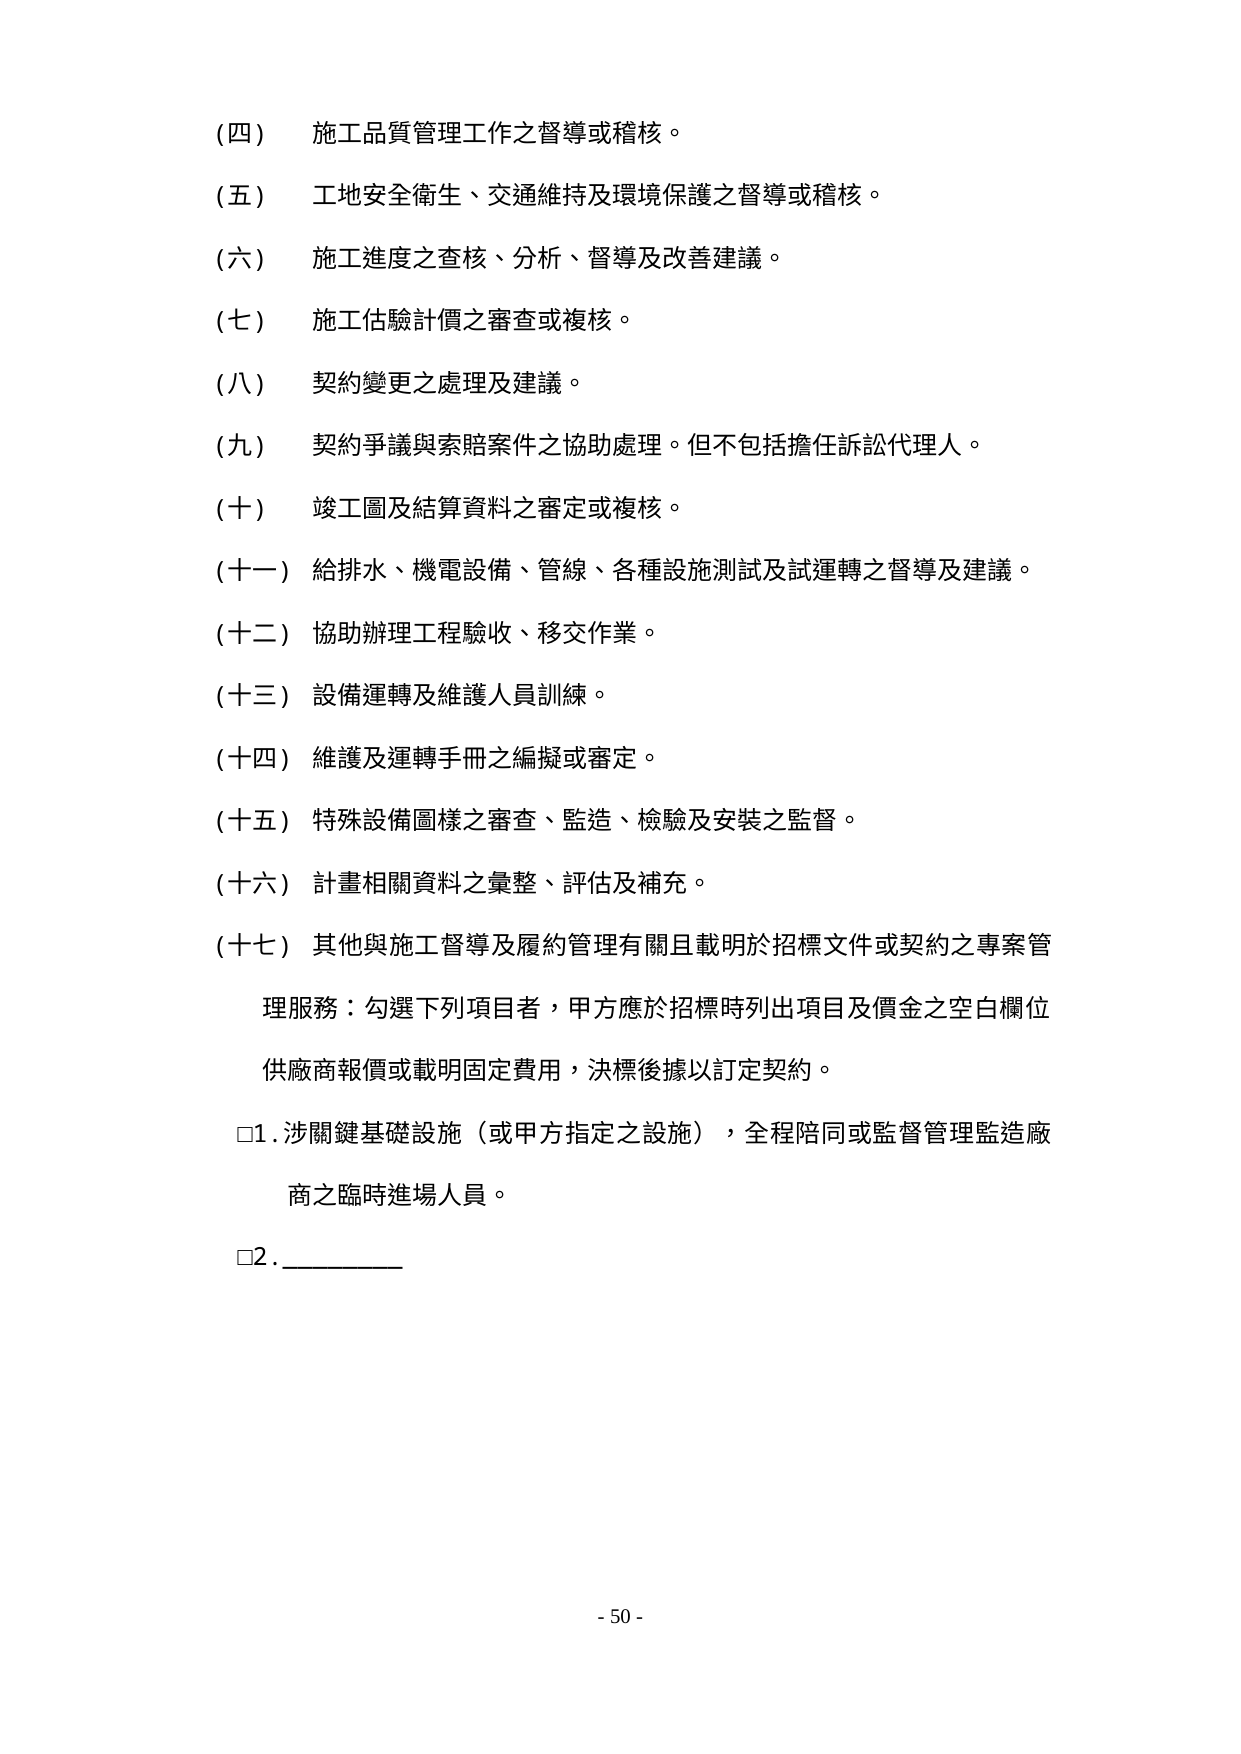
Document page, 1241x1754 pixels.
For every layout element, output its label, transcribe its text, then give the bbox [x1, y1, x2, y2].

list 施工品質管理工作之督導或稽核。 [212, 89, 1053, 152]
text □2.________ [237, 1214, 1053, 1277]
list 工地安全衛生、交通維持及環境保護之督導或稽核。 [212, 152, 1053, 214]
list 計畫相關資料之彙整、評估及補充。 [212, 839, 1053, 902]
list 設備運轉及維護人員訓練。 [212, 652, 1053, 714]
text □1.涉關鍵基礎設施（或甲方指定之設施），全程陪同或監督管理監造廠商之臨時進場人員。 [237, 1089, 1053, 1214]
list 竣工圖及結算資料之審定或複核。 [212, 464, 1053, 527]
list 施工進度之查核、分析、督導及改善建議。 [212, 214, 1053, 277]
list 給排水、機電設備、管線、各種設施測試及試運轉之督導及建議。 [212, 527, 1053, 589]
list 維護及運轉手冊之編擬或審定。 [212, 714, 1053, 777]
list 其他與施工督導及履約管理有關且載明於招標文件或契約之專案管理服務：勾選下列項目者，甲方應於招標時列出項目及價金之空白欄位供廠商報價或載明固定費用，決標後據以訂定契約。 [212, 902, 1053, 1089]
list 特殊設備圖樣之審查、監造、檢驗及安裝之監督。 [212, 777, 1053, 839]
list 契約變更之處理及建議。 [212, 339, 1053, 402]
list 協助辦理工程驗收、移交作業。 [212, 589, 1053, 652]
list 契約爭議與索賠案件之協助處理。但不包括擔任訴訟代理人。 [212, 402, 1053, 464]
list 施工估驗計價之審查或複核。 [212, 277, 1053, 339]
